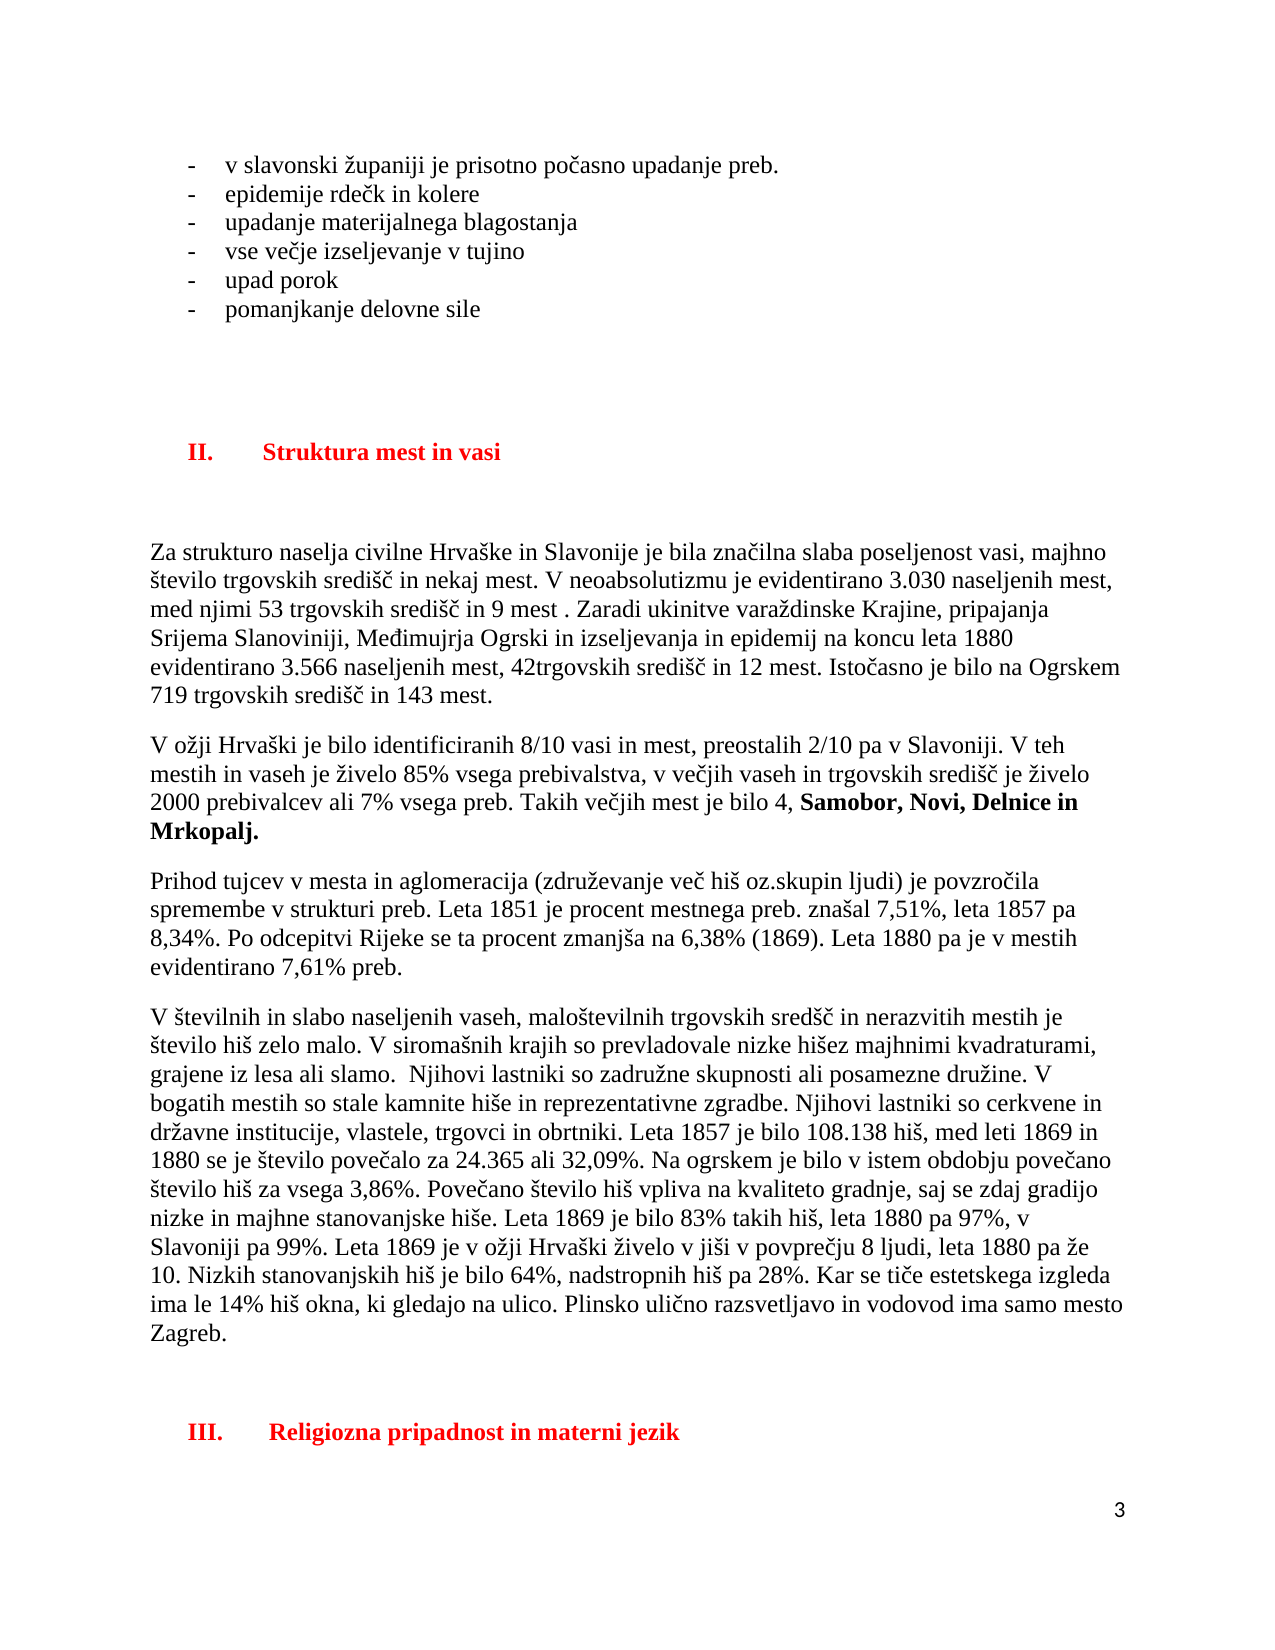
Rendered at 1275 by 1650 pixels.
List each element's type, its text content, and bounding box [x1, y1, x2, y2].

list upad porok [187, 265, 1125, 294]
list Struktura mest in vasi [187, 437, 1125, 466]
text V številnih in slabo naseljenih vaseh, maloštevilnih trgovskih sredšč in nerazvitih mestih je število hiš zelo malo. V siromašnih krajih so prevladovale nizke hišez majhnimi kvadraturami, grajene iz lesa ali slamo. Njihovi lastniki so zadružne skupnosti ali posamezne družine. V bogatih mestih so stale kamnite hiše in reprezentativne zgradbe. Njihovi lastniki so cerkvene in državne institucije, vlastele, trgovci in obrtniki. Leta 1857 je bilo 108.138 hiš, med leti 1869 in 1880 se je število povečalo za 24.365 ali 32,09%. Na ogrskem je bilo v istem obdobju povečano število hiš za vsega 3,86%. Povečano število hiš vpliva na kvaliteto gradnje, saj se zdaj gradijo nizke in majhne stanovanjske hiše. Leta 1869 je bilo 83% takih hiš, leta 1880 pa 97%, v Slavoniji pa 99%. Leta 1869 je v ožji Hrvaški živelo v jiši v povprečju 8 ljudi, leta 1880 pa že 10. Nizkih stanovanjskih hiš je bilo 64%, nadstropnih hiš pa 28%. Kar se tiče estetskega izgleda ima le 14% hiš okna, ki gledajo na ulico. Plinsko ulično razsvetljavo in vodovod ima samo mesto Zagreb. [150, 1002, 1125, 1347]
text V ožji Hrvaški je bilo identificiranih 8/10 vasi in mest, preostalih 2/10 pa v Slavoniji. V teh mestih in vaseh je živelo 85% vsega prebivalstva, v večjih vaseh in trgovskih središč je živelo 2000 prebivalcev ali 7% vsega preb. Takih večjih mest je bilo 4, Samobor, Novi, Delnice in Mrkopalj. [150, 730, 1125, 845]
list epidemije rdečk in kolere [187, 179, 1125, 207]
list Religiozna pripadnost in materni jezik [187, 1417, 1125, 1446]
text Za strukturo naselja civilne Hrvaške in Slavonije je bila značilna slaba poseljenost vasi, majhno število trgovskih središč in nekaj mest. V neoabsolutizmu je evidentirano 3.030 naseljenih mest, med njimi 53 trgovskih središč in 9 mest . Zaradi ukinitve varaždinske Krajine, pripajanja Srijema Slanoviniji, Međimujrja Ogrski in izseljevanja in epidemij na koncu leta 1880 evidentirano 3.566 naseljenih mest, 42trgovskih središč in 12 mest. Istočasno je bilo na Ogrskem 719 trgovskih središč in 143 mest. [150, 537, 1125, 709]
list pomanjkanje delovne sile [187, 294, 1125, 322]
list upadanje materijalnega blagostanja [187, 207, 1125, 236]
list v slavonski županiji je prisotno počasno upadanje preb. [187, 150, 1125, 179]
text Prihod tujcev v mesta in aglomeracija (združevanje več hiš oz.skupin ljudi) je povzročila spremembe v strukturi preb. Leta 1851 je procent mestnega preb. znašal 7,51%, leta 1857 pa 8,34%. Po odcepitvi Rijeke se ta procent zmanjša na 6,38% (1869). Leta 1880 pa je v mestih evidentirano 7,61% preb. [150, 866, 1125, 981]
list vse večje izseljevanje v tujino [187, 236, 1125, 265]
